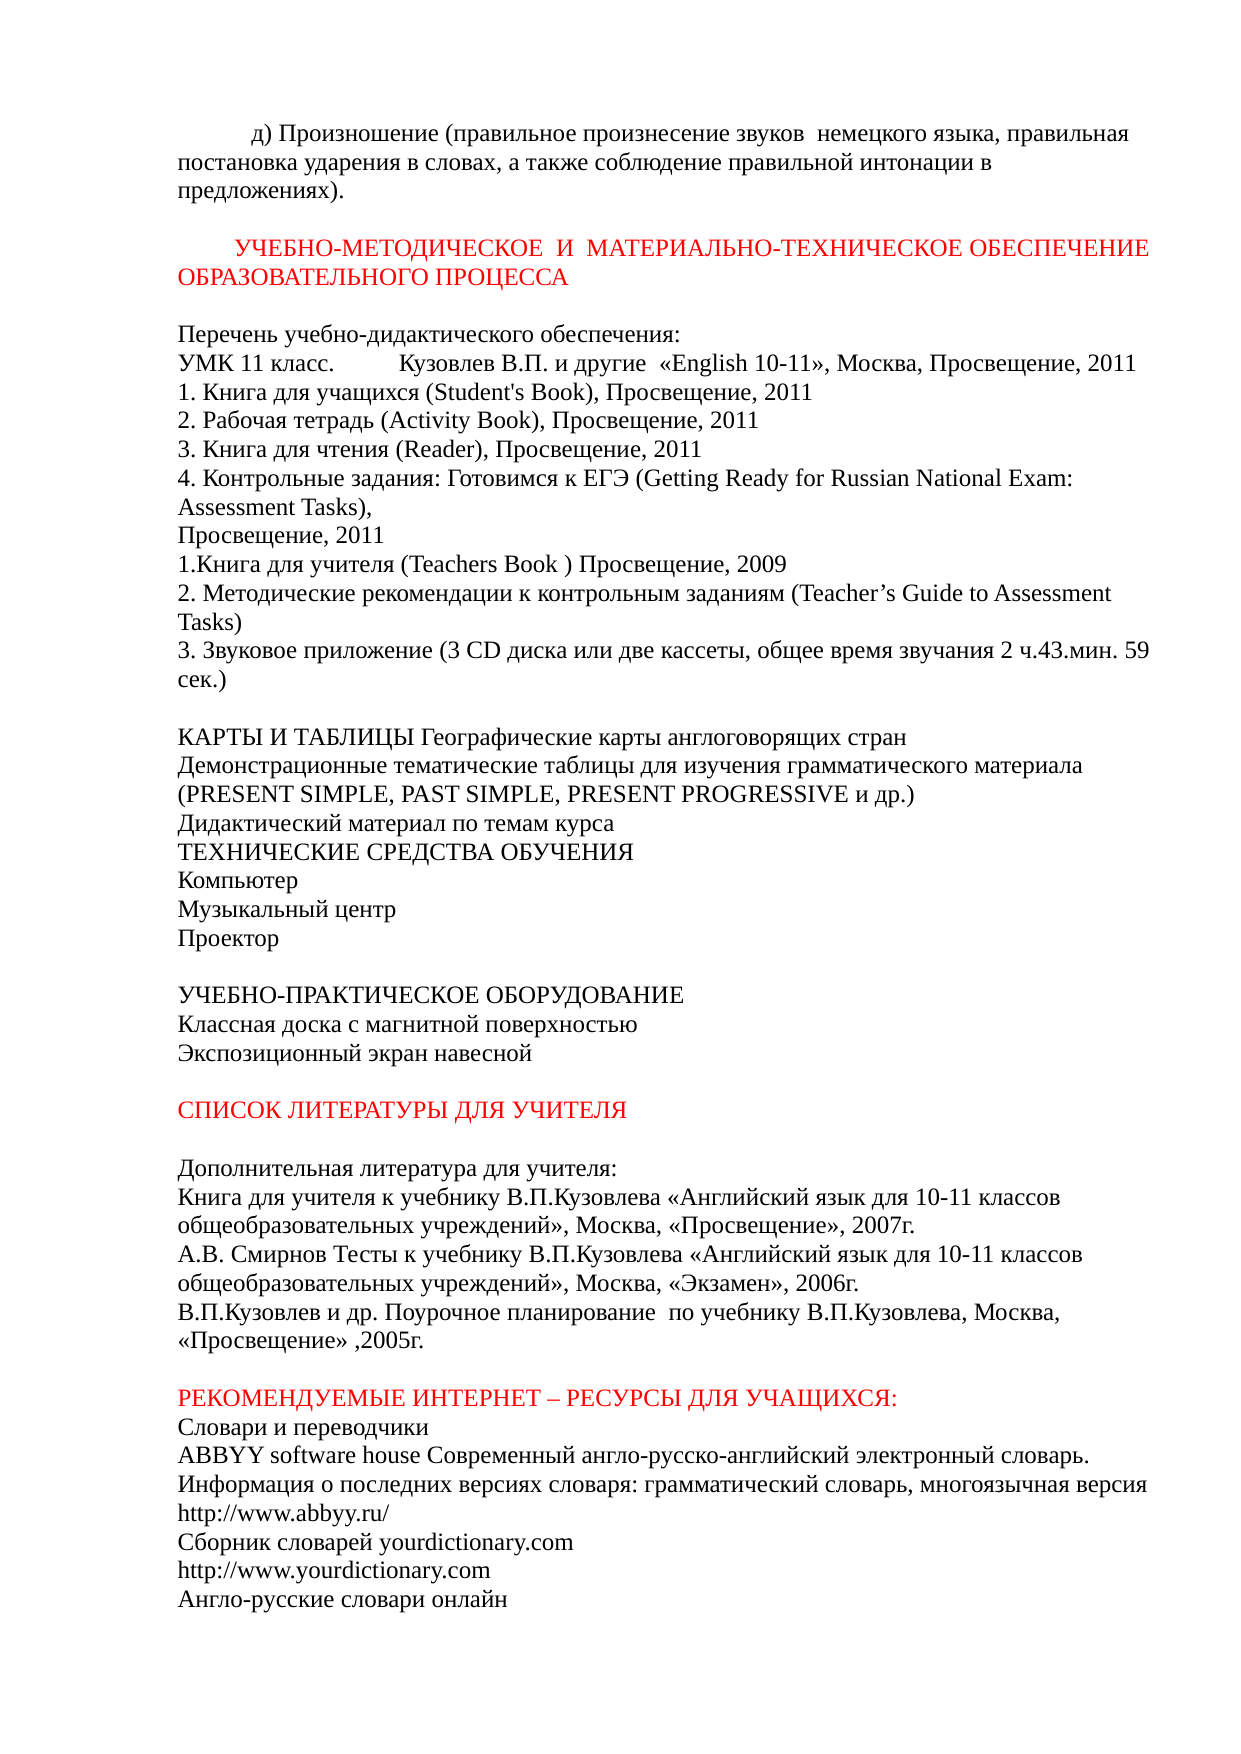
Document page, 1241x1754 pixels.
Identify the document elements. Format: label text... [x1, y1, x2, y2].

text 2. Методические рекомендации к контрольным заданиям (Teacher’s Guide to Assessment Tasks) [177, 578, 1152, 636]
text д) Произношение (правильное произнесение звуков немецкого языка, правильная постановка ударения в словах, а также соблюдение правильной интонации в предложениях). [177, 118, 1152, 204]
text Словари и переводчики [177, 1412, 1152, 1441]
text 1. Книга для учащихся (Student's Book), Просвещение, 2011 [177, 377, 1152, 406]
text http://www.abbyy.ru/ [177, 1498, 1152, 1527]
text ОБРАЗОВАТЕЛЬНОГО ПРОЦЕССА [177, 262, 1152, 291]
text Музыкальный центр [177, 894, 1152, 923]
text А.В. Смирнов Тесты к учебнику В.П.Кузовлева «Английский язык для 10-11 классов общеобразовательных учреждений», Москва, «Экзамен», 2006г. [177, 1239, 1152, 1297]
text 1.Книга для учителя (Teachers Book ) Просвещение, 2009 [177, 549, 1152, 578]
text УЧЕБНО-МЕТОДИЧЕСКОЕ И МАТЕРИАЛЬНО-ТЕХНИЧЕСКОЕ ОБЕСПЕЧЕНИЕ [177, 233, 1152, 262]
text Компьютер [177, 866, 1152, 894]
text Проектор [177, 923, 1152, 952]
text Классная доска с магнитной поверхностью [177, 1009, 1152, 1038]
text РЕКОМЕНДУЕМЫЕ ИНТЕРНЕТ – РЕСУРСЫ ДЛЯ УЧАЩИХСЯ: [177, 1383, 1152, 1412]
text Дополнительная литература для учителя: [177, 1153, 1152, 1182]
text 2. Рабочая тетрадь (Activity Book), Просвещение, 2011 [177, 406, 1152, 434]
text КАРТЫ И ТАБЛИЦЫ Географические карты англоговорящих стран [177, 722, 1152, 751]
text Экспозиционный экран навесной [177, 1038, 1152, 1067]
text 3. Звуковое приложение (3 CD диска или две кассеты, общее время звучания 2 ч.43.мин. 59 сек.) [177, 636, 1152, 693]
text Перечень учебно-дидактического обеспечения: [177, 319, 1152, 348]
text Сборник словарей yourdictionary.com [177, 1527, 1152, 1556]
text СПИСОК ЛИТЕРАТУРЫ ДЛЯ УЧИТЕЛЯ [177, 1096, 1152, 1124]
text В.П.Кузовлев и др. Поурочное планирование по учебнику В.П.Кузовлева, Москва, «Просвещение» ,2005г. [177, 1297, 1152, 1354]
text Просвещение, 2011 [177, 521, 1152, 549]
text Англо-русские словари онлайн [177, 1584, 1152, 1613]
text 3. Книга для чтения (Reader), Просвещение, 2011 [177, 434, 1152, 463]
text Демонстрационные тематические таблицы для изучения грамматического материала (PRESENT SIMPLE, PAST SIMPLE, PRESENT PROGRESSIVE и др.) [177, 751, 1152, 808]
text http://www.yourdictionary.com [177, 1556, 1152, 1584]
text УМК 11 класс. Кузовлев В.П. и другие «English 10-11», Москва, Просвещение, 2011 [177, 348, 1152, 377]
text 4. Контрольные задания: Готовимся к ЕГЭ (Getting Ready for Russian National Exam: Assessment Tasks), [177, 463, 1152, 521]
text ТЕХНИЧЕСКИЕ СРЕДСТВА ОБУЧЕНИЯ [177, 837, 1152, 866]
text Дидактический материал по темам курса [177, 808, 1152, 837]
text ABBYY software house Современный англо-русско-английский электронный словарь. Информация о последних версиях словаря: грамматический словарь, многоязычная версия [177, 1441, 1152, 1498]
text Книга для учителя к учебнику В.П.Кузовлева «Английский язык для 10-11 классов общеобразовательных учреждений», Москва, «Просвещение», 2007г. [177, 1182, 1152, 1239]
text УЧЕБНО-ПРАКТИЧЕСКОЕ ОБОРУДОВАНИЕ [177, 981, 1152, 1009]
